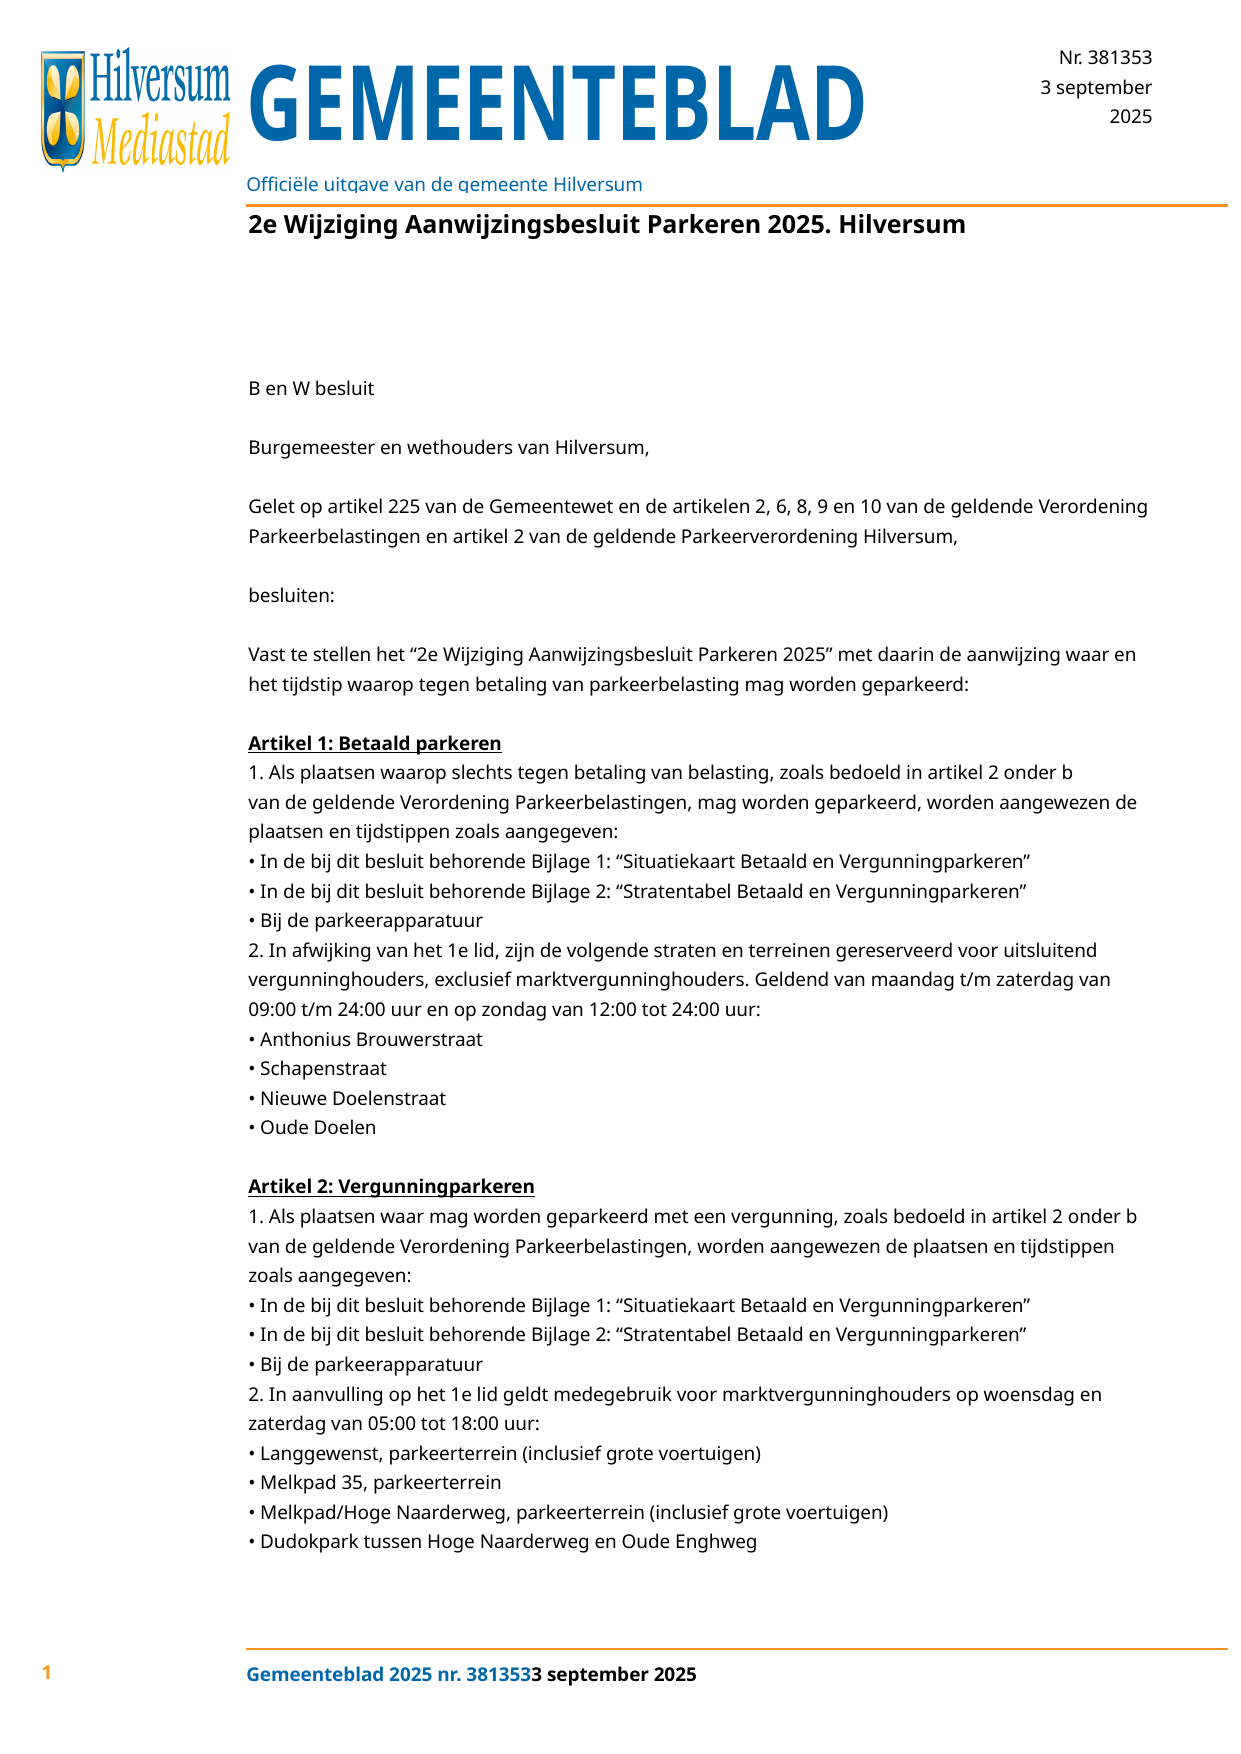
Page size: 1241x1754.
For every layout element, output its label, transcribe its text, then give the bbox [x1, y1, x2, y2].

text • In de bij dit besluit behorende Bijlage 2: “Stratentabel Betaald en Vergunningparkeren” [248, 878, 1152, 903]
text Burgemeester en wethouders van Hilversum, [248, 434, 1152, 460]
text • Anthonius Brouwerstraat [248, 1026, 1152, 1051]
text Gelet op artikel 225 van de Gemeentewet en de artikelen 2, 6, 8, 9 en 10 van de geldende Verordening Parkeerbelastingen en artikel 2 van de geldende Parkeerverordening Hilversum, [248, 493, 1152, 548]
text • Bij de parkeerapparatuur [248, 1351, 1152, 1377]
text Artikel 2: Vergunningparkeren [248, 1174, 1152, 1199]
text • In de bij dit besluit behorende Bijlage 1: “Situatiekaart Betaald en Vergunningparkeren” [248, 1292, 1152, 1318]
text • Melkpad/Hoge Naarderweg, parkeerterrein (inclusief grote voertuigen) [248, 1499, 1152, 1525]
text 1. Als plaatsen waar mag worden geparkeerd met een vergunning, zoals bedoeld in artikel 2 onder b van de geldende Verordening Parkeerbelastingen, worden aangewezen de plaatsen en tijdstippen zoals aangegeven: [248, 1203, 1152, 1288]
text van de geldende Verordening Parkeerbelastingen, mag worden geparkeerd, worden aangewezen de plaatsen en tijdstippen zoals aangegeven: [248, 789, 1152, 844]
text • Melkpad 35, parkeerterrein [248, 1469, 1152, 1495]
text • In de bij dit besluit behorende Bijlage 1: “Situatiekaart Betaald en Vergunningparkeren” [248, 848, 1152, 874]
text 2. In afwijking van het 1e lid, zijn de volgende straten en terreinen gereserveerd voor uitsluitend vergunninghouders, exclusief marktvergunninghouders. Geldend van maandag t/m zaterdag van 09:00 t/m 24:00 uur en op zondag van 12:00 tot 24:00 uur: [248, 937, 1152, 1022]
text 2. In aanvulling op het 1e lid geldt medegebruik voor marktvergunninghouders op woensdag en zaterdag van 05:00 tot 18:00 uur: [248, 1381, 1152, 1436]
text • Dudokpark tussen Hoge Naarderweg en Oude Enghweg [248, 1529, 1152, 1554]
text • Langgewenst, parkeerterrein (inclusief grote voertuigen) [248, 1440, 1152, 1466]
text • Bij de parkeerapparatuur [248, 907, 1152, 933]
text 1. Als plaatsen waarop slechts tegen betaling van belasting, zoals bedoeld in artikel 2 onder b [248, 759, 1152, 785]
text besluiten: [248, 582, 1152, 608]
text • Oude Doelen [248, 1114, 1152, 1140]
text Artikel 1: Betaald parkeren [248, 730, 1152, 756]
text • Schapenstraat [248, 1055, 1152, 1081]
text • Nieuwe Doelenstraat [248, 1085, 1152, 1111]
text • In de bij dit besluit behorende Bijlage 2: “Stratentabel Betaald en Vergunningparkeren” [248, 1322, 1152, 1347]
text B en W besluit [248, 375, 1152, 401]
picture [41, 47, 231, 172]
text 2e Wijziging Aanwijzingsbesluit Parkeren 2025. Hilversum [248, 207, 1152, 241]
text Vast te stellen het “2e Wijziging Aanwijzingsbesluit Parkeren 2025” met daarin de aanwijzing waar en het tijdstip waarop tegen betaling van parkeerbelasting mag worden geparkeerd: [248, 641, 1152, 696]
